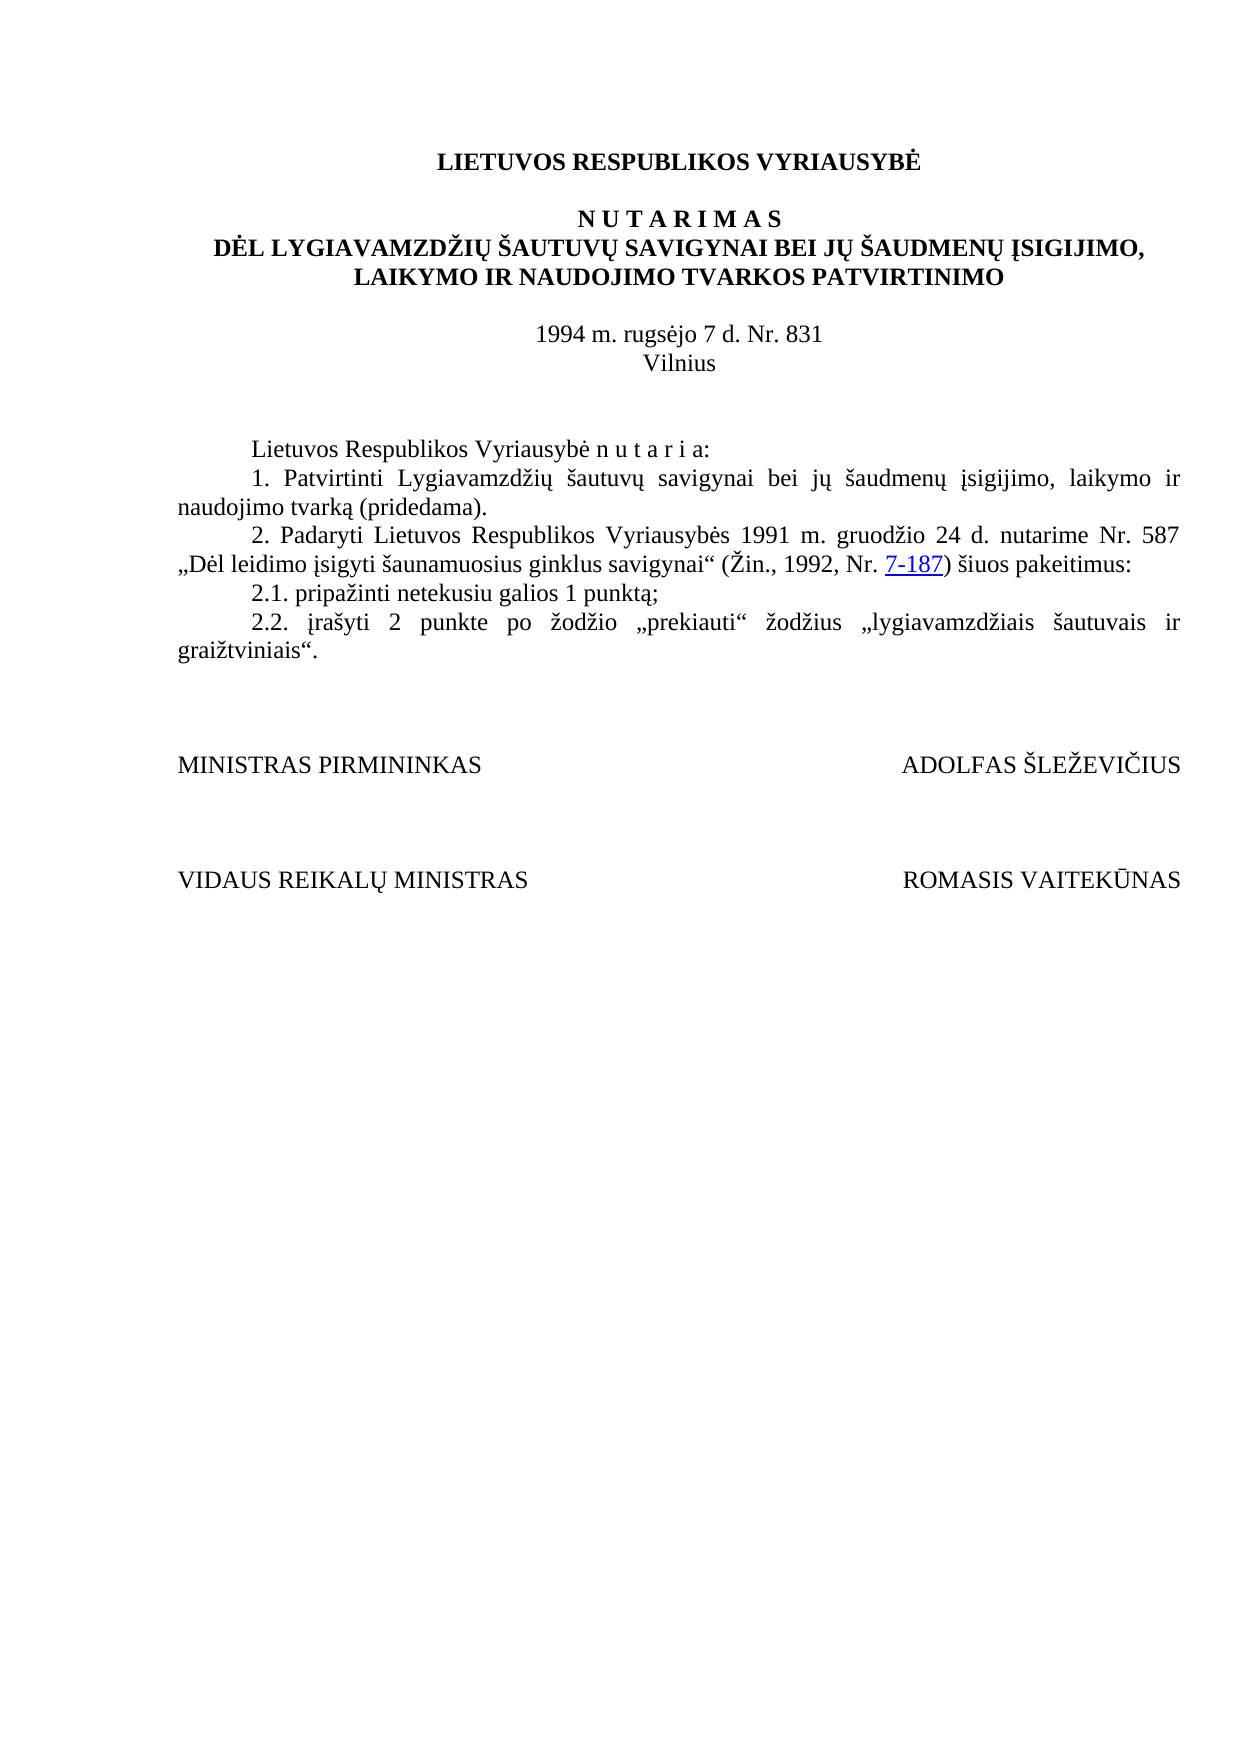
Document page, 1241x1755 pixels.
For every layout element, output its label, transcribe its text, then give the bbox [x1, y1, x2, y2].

text Vilnius [177, 348, 1181, 377]
text 2.1. pripažinti netekusiu galios 1 punktą; [177, 578, 1181, 607]
text 1. Patvirtinti Lygiavamzdžių šautuvų savigynai bei jų šaudmenų įsigijimo, laikymo ir naudojimo tvarką (pridedama). [177, 463, 1181, 521]
text Lietuvos Respublikos Vyriausybė nutaria: [177, 434, 1181, 463]
text 2.2. įrašyti 2 punkte po žodžio „prekiauti“ žodžius „lygiavamzdžiais šautuvais ir graižtviniais“. [177, 607, 1181, 664]
text LIETUVOS RESPUBLIKOS VYRIAUSYBĖ [177, 147, 1181, 176]
text VIDAUS REIKALŲ MINISTRAS ROMASIS VAITEKŪNAS [177, 866, 1181, 894]
text 1994 m. rugsėjo 7 d. Nr. 831 [177, 319, 1181, 348]
text N U T A R I M A S [177, 204, 1181, 233]
text 2. Padaryti Lietuvos Respublikos Vyriausybės 1991 m. gruodžio 24 d. nutarime Nr. 587 „Dėl leidimo įsigyti šaunamuosius ginklus savigynai“ (Žin., 1992, Nr. 7-187) šiuos pakeitimus: [177, 521, 1181, 578]
text DĖL LYGIAVAMZDŽIŲ ŠAUTUVŲ SAVIGYNAI BEI JŲ ŠAUDMENŲ ĮSIGIJIMO, LAIKYMO IR NAUDOJIMO TVARKOS PATVIRTINIMO [177, 233, 1181, 291]
text MINISTRAS PIRMININKAS ADOLFAS ŠLEŽEVIČIUS [177, 751, 1181, 779]
